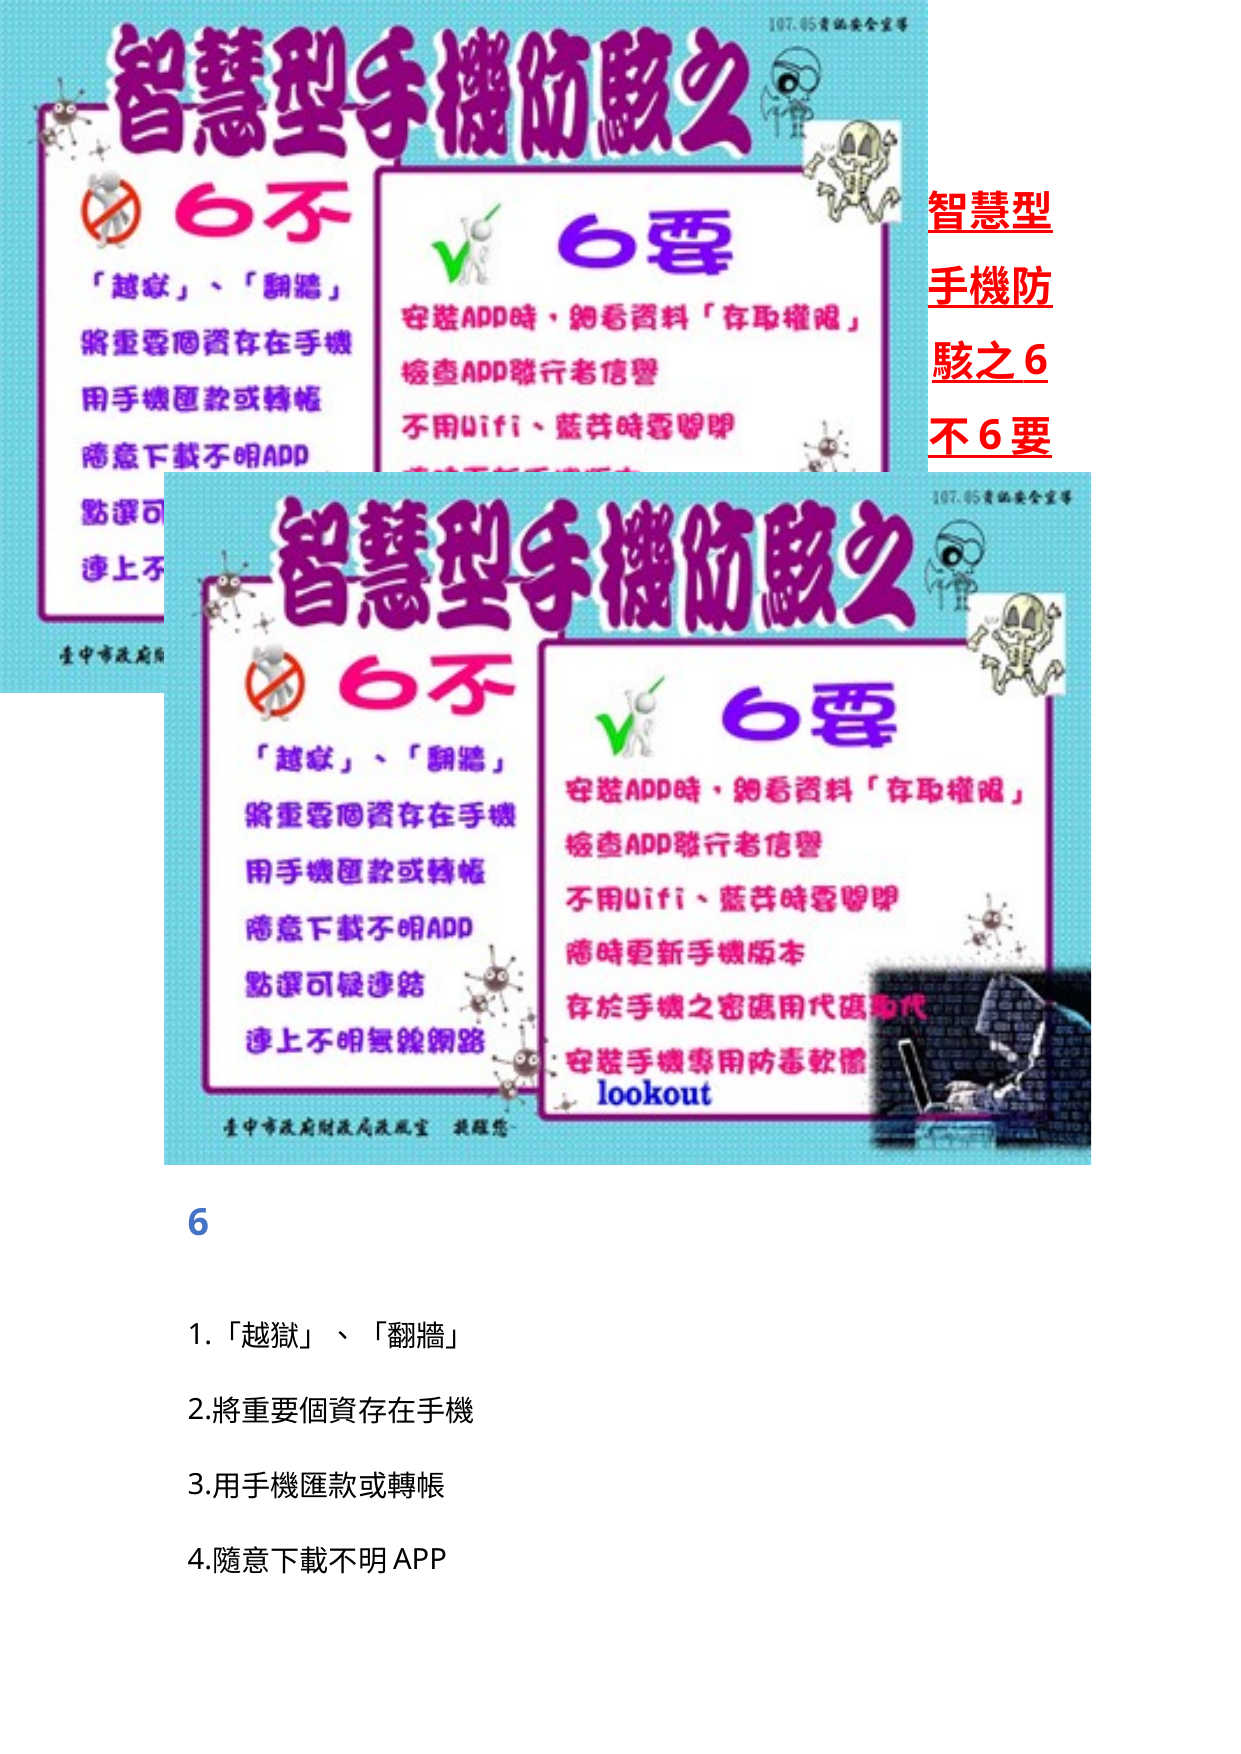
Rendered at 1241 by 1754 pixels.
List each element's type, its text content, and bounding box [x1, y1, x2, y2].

text 1.「越獄」、「翻牆」 2.將重要個資存在手機 3.用手機匯款或轉帳 4.隨意下載不明APP [187, 1252, 1053, 1589]
picture [0, 0, 1092, 1165]
text 6 [187, 1177, 1053, 1252]
text 手機防 [928, 233, 1053, 305]
text 智慧型 [928, 164, 1053, 230]
text 駭之6不6要 [928, 308, 1053, 464]
